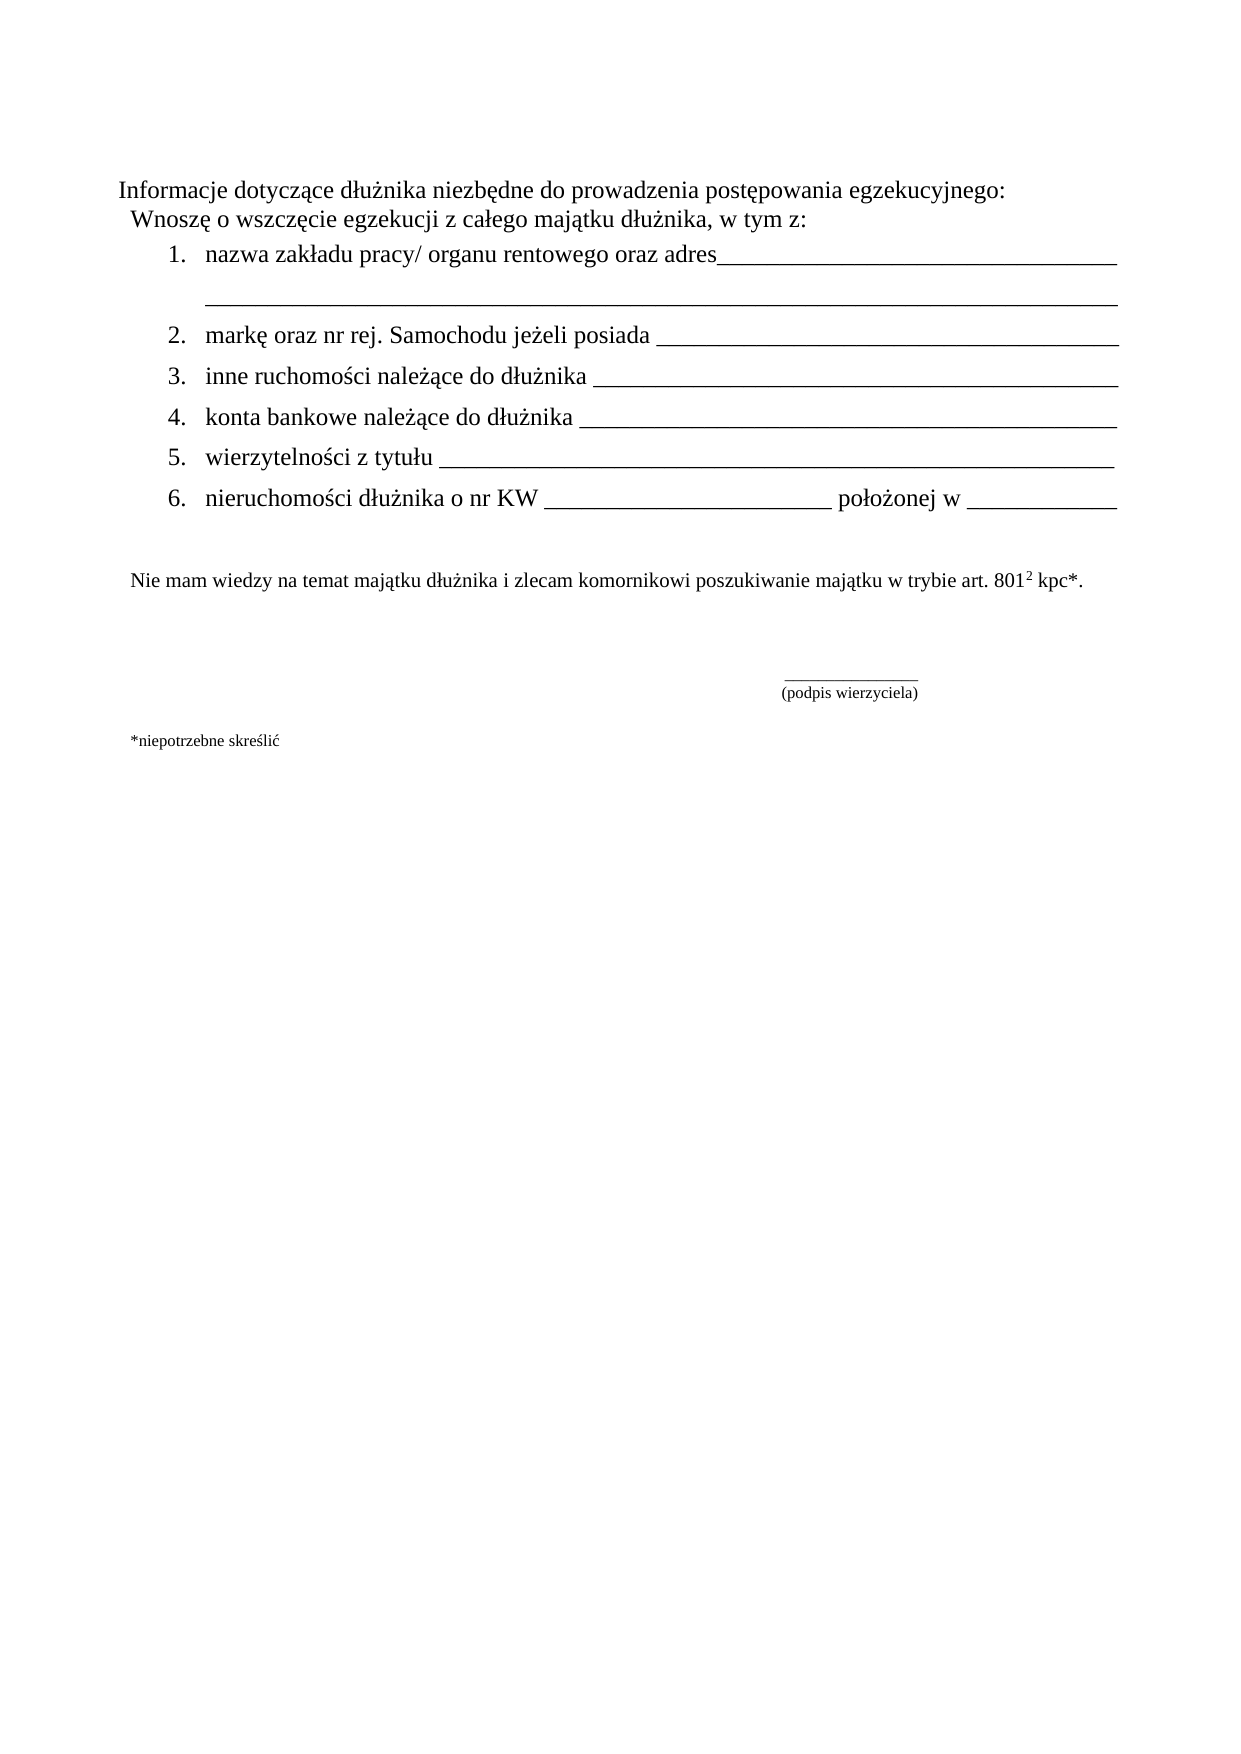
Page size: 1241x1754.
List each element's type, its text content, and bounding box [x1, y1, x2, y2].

text *niepotrzebne skreślić [130, 731, 1122, 750]
list markę oraz nr rej. Samochodu jeżeli posiada _____________________________________ [168, 320, 1122, 349]
list konta bankowe należące do dłużnika ___________________________________________ [168, 402, 1122, 430]
text Wnoszę o wszczęcie egzekucji z całego majątku dłużnika, w tym z: [130, 204, 1122, 233]
list nieruchomości dłużnika o nr KW _______________________ położonej w ____________ [168, 483, 1122, 512]
text Informacje dotyczące dłużnika niezbędne do prowadzenia postępowania egzekucyjnego: [118, 176, 1122, 204]
text ________________ [118, 664, 918, 683]
text Nie mam wiedzy na temat majątku dłużnika i zlecam komornikowi poszukiwanie majątku w trybie art. 8012 kpc*. [130, 568, 1122, 592]
list _________________________________________________________________________ [168, 280, 1122, 308]
list wierzytelności z tytułu ______________________________________________________ [168, 442, 1122, 471]
list nazwa zakładu pracy/ organu rentowego oraz adres________________________________ [168, 239, 1122, 268]
list inne ruchomości należące do dłużnika __________________________________________ [168, 361, 1122, 390]
text (podpis wierzyciela) [118, 683, 918, 702]
